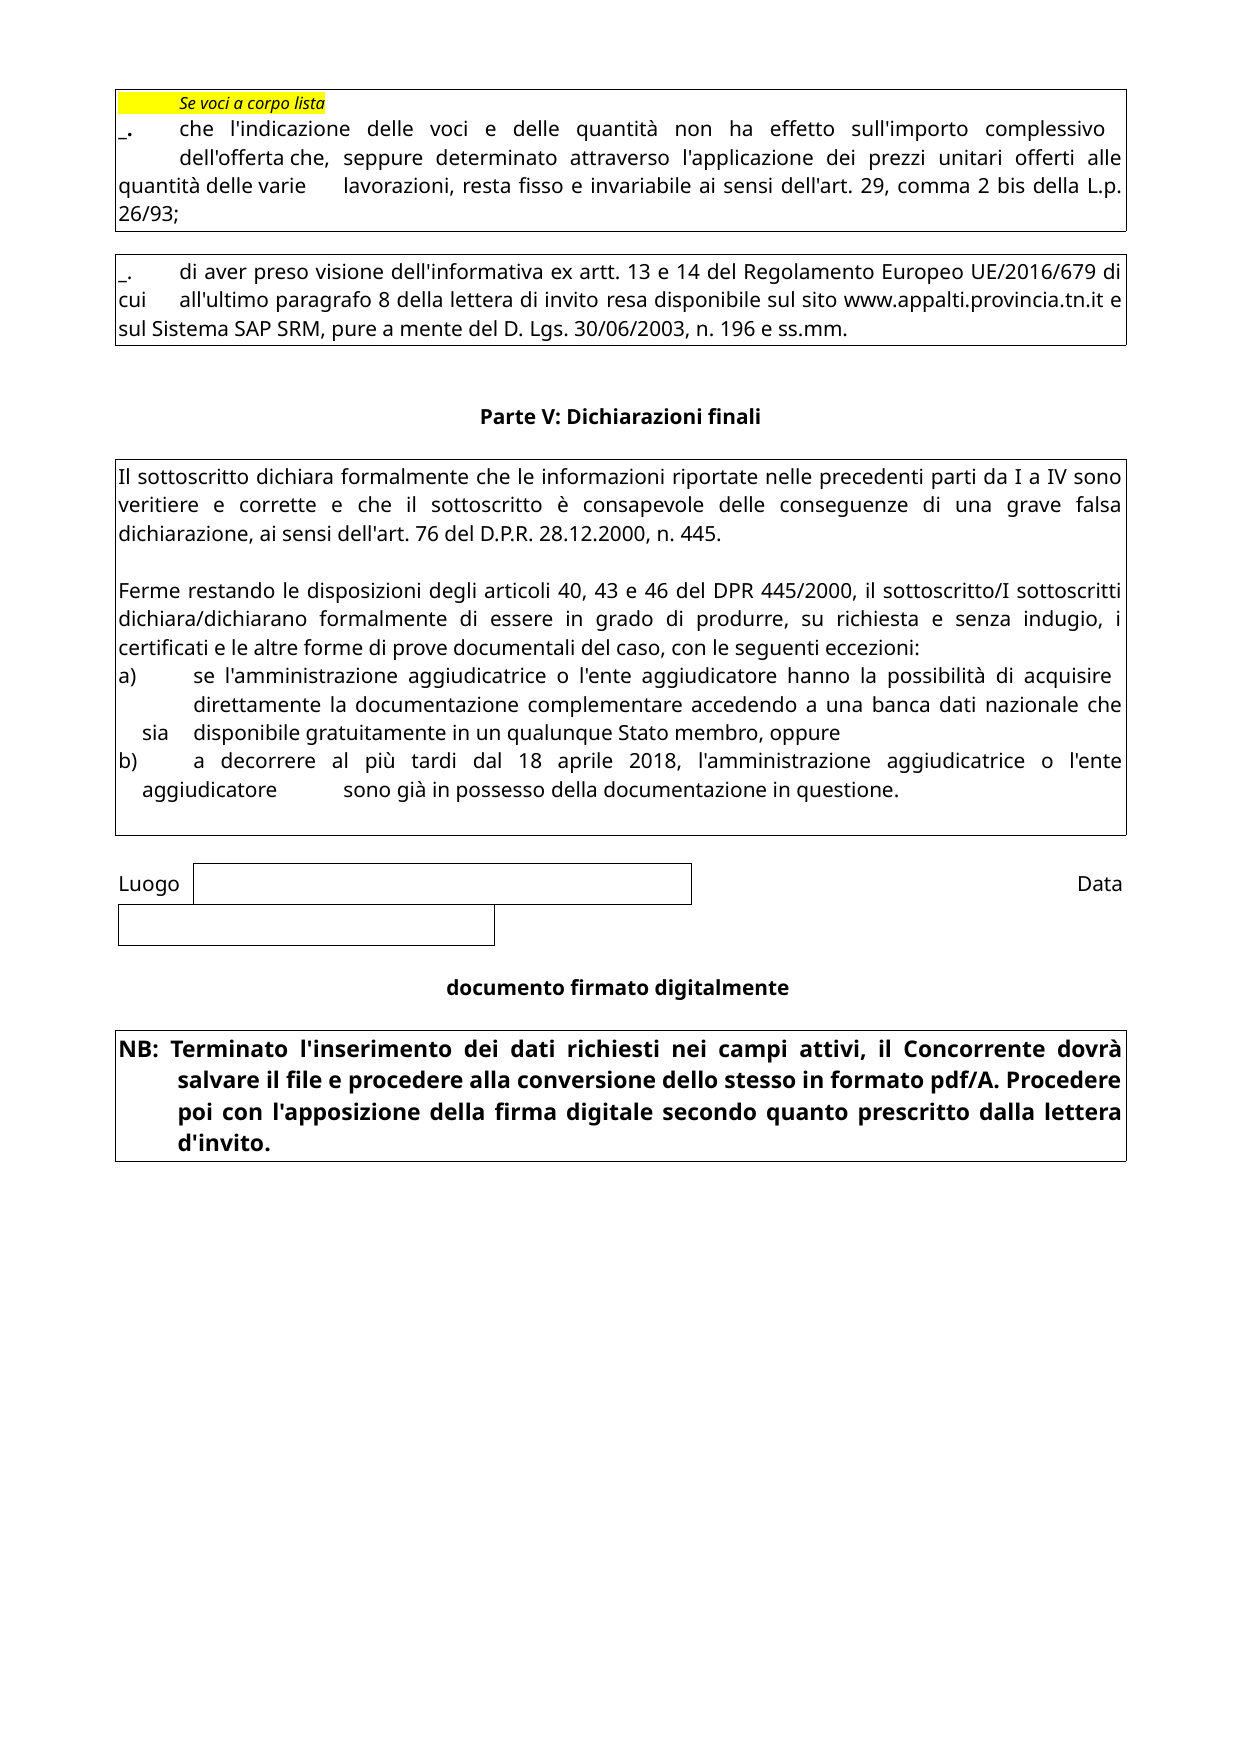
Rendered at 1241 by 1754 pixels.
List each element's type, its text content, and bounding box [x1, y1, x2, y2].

list a decorrere al più tardi dal 18 aprile 2018, l'amministrazione aggiudicatrice o l'ente aggiudicatore sono già in possesso della documentazione in questione. [118, 747, 1123, 803]
text _. che l'indicazione delle voci e delle quantità non ha effetto sull'importo complessivo dell'offerta che, seppure determinato attraverso l'applicazione dei prezzi unitari offerti alle quantità delle varie lavorazioni, resta fisso e invariabile ai sensi dell'art. 29, comma 2 bis della L.p. 26/93; [116, 111, 1126, 231]
text Parte V: Dichiarazioni finali [118, 402, 1123, 430]
text documento firmato digitalmente [118, 973, 1123, 1002]
text Data [495, 863, 1123, 945]
text _. di aver preso visione dell'informativa ex artt. 13 e 14 del Regolamento Europeo UE/2016/679 di cui all'ultimo paragrafo 8 della lettera di invito resa disponibile sul sito www.appalti.provincia.tn.it e sul Sistema SAP SRM, pure a mente del D. Lgs. 30/06/2003, n. 196 e ss.mm. [116, 255, 1126, 345]
text Ferme restando le disposizioni degli articoli 40, 43 e 46 del DPR 445/2000, il sottoscritto/I sottoscritti dichiara/dichiarano formalmente di essere in grado di produrre, su richiesta e senza indugio, i certificati e le altre forme di prove documentali del caso, con le seguenti eccezioni: [118, 576, 1123, 661]
text Luogo [118, 863, 193, 904]
text Il sottoscritto dichiara formalmente che le informazioni riportate nelle precedenti parti da I a IV sono veritiere e corrette e che il sottoscritto è consapevole delle conseguenze di una grave falsa dichiarazione, ai sensi dell'art. 76 del D.P.R. 28.12.2000, n. 445. [116, 460, 1126, 547]
text Se voci a corpo lista [116, 90, 1126, 111]
text NB: Terminato l'inserimento dei dati richiesti nei campi attivi, il Concorrente dovrà salvare il file e procedere alla conversione dello stesso in formato pdf/A. Procedere poi con l'apposizione della firma digitale secondo quanto prescritto dalla lettera d'invito. [116, 1031, 1126, 1161]
list se l'amministrazione aggiudicatrice o l'ente aggiudicatore hanno la possibilità di acquisire direttamente la documentazione complementare accedendo a una banca dati nazionale che sia disponibile gratuitamente in un qualunque Stato membro, oppure [118, 661, 1123, 747]
